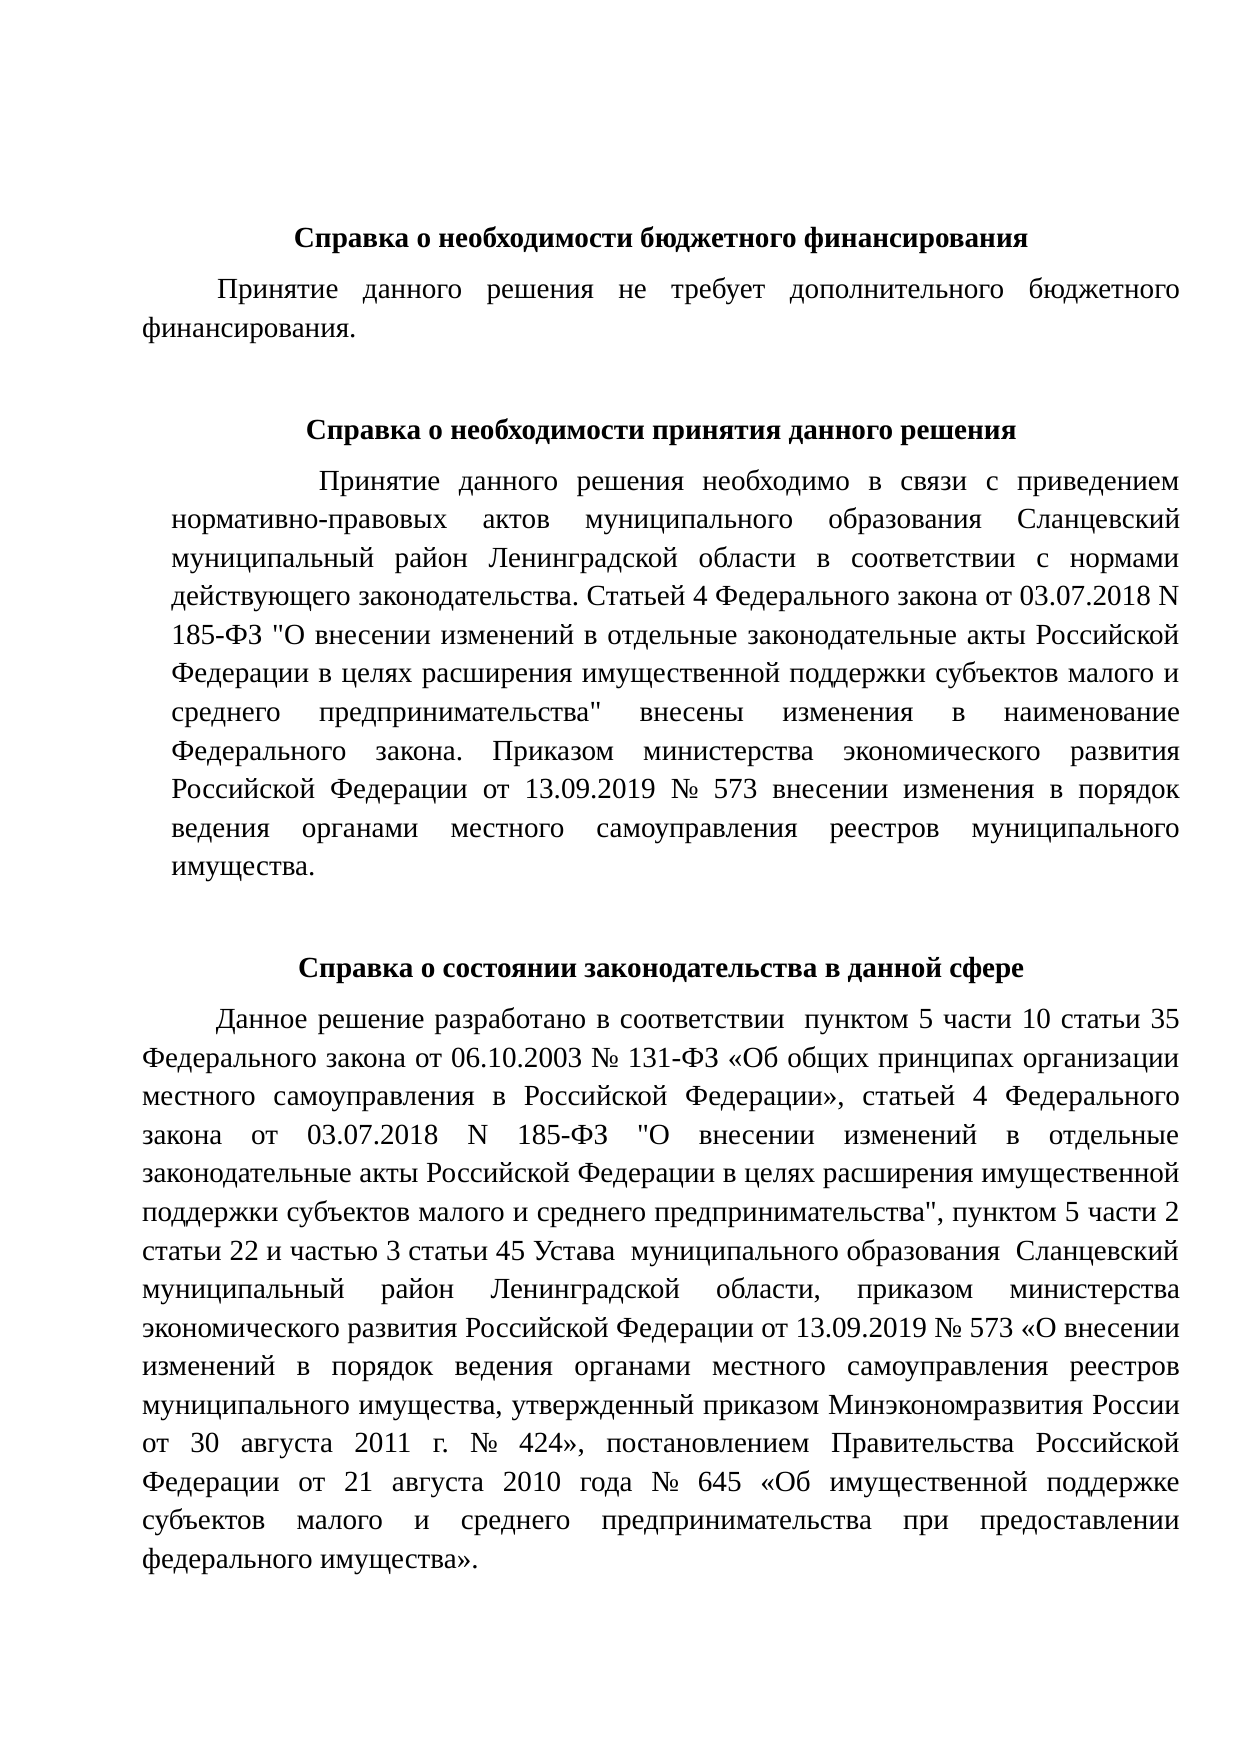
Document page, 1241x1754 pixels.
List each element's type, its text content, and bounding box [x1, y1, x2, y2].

text Принятие данного решения не требует дополнительного бюджетного финансирования. [142, 271, 1181, 343]
text Принятие данного решения необходимо в связи с приведением нормативно-правовых актов муниципального образования Сланцевский муниципальный район Ленинградской области в соответствии с нормами действующего законодательства. Статьей 4 Федерального закона от 03.07.2018 N 185-ФЗ "О внесении изменений в отдельные законодательные акты Российской Федерации в целях расширения имущественной поддержки субъектов малого и среднего предпринимательства" внесены изменения в наименование Федерального закона. Приказом министерства экономического развития Российской Федерации от 13.09.2019 № 573 внесении изменения в порядок ведения органами местного самоуправления реестров муниципального имущества. [171, 463, 1181, 882]
text Справка о состоянии законодательства в данной сфере [142, 950, 1181, 984]
text Справка о необходимости принятия данного решения [142, 412, 1181, 445]
text Данное решение разработано в соответствии пунктом 5 части 10 статьи 35 Федерального закона от 06.10.2003 № 131-ФЗ «Об общих принципах организации местного самоуправления в Российской Федерации», статьей 4 Федерального закона от 03.07.2018 N 185-ФЗ "О внесении изменений в отдельные законодательные акты Российской Федерации в целях расширения имущественной поддержки субъектов малого и среднего предпринимательства", пунктом 5 части 2 статьи 22 и частью 3 статьи 45 Устава муниципального образования Сланцевский муниципальный район Ленинградской области, приказом министерства экономического развития Российской Федерации от 13.09.2019 № 573 «О внесении изменений в порядок ведения органами местного самоуправления реестров муниципального имущества, утвержденный приказом Минэкономразвития России от 30 августа 2011 г. № 424», постановлением Правительства Российской Федерации от 21 августа 2010 года № 645 «Об имущественной поддержке субъектов малого и среднего предпринимательства при предоставлении федерального имущества». [142, 1001, 1181, 1574]
text Справка о необходимости бюджетного финансирования [142, 220, 1181, 254]
